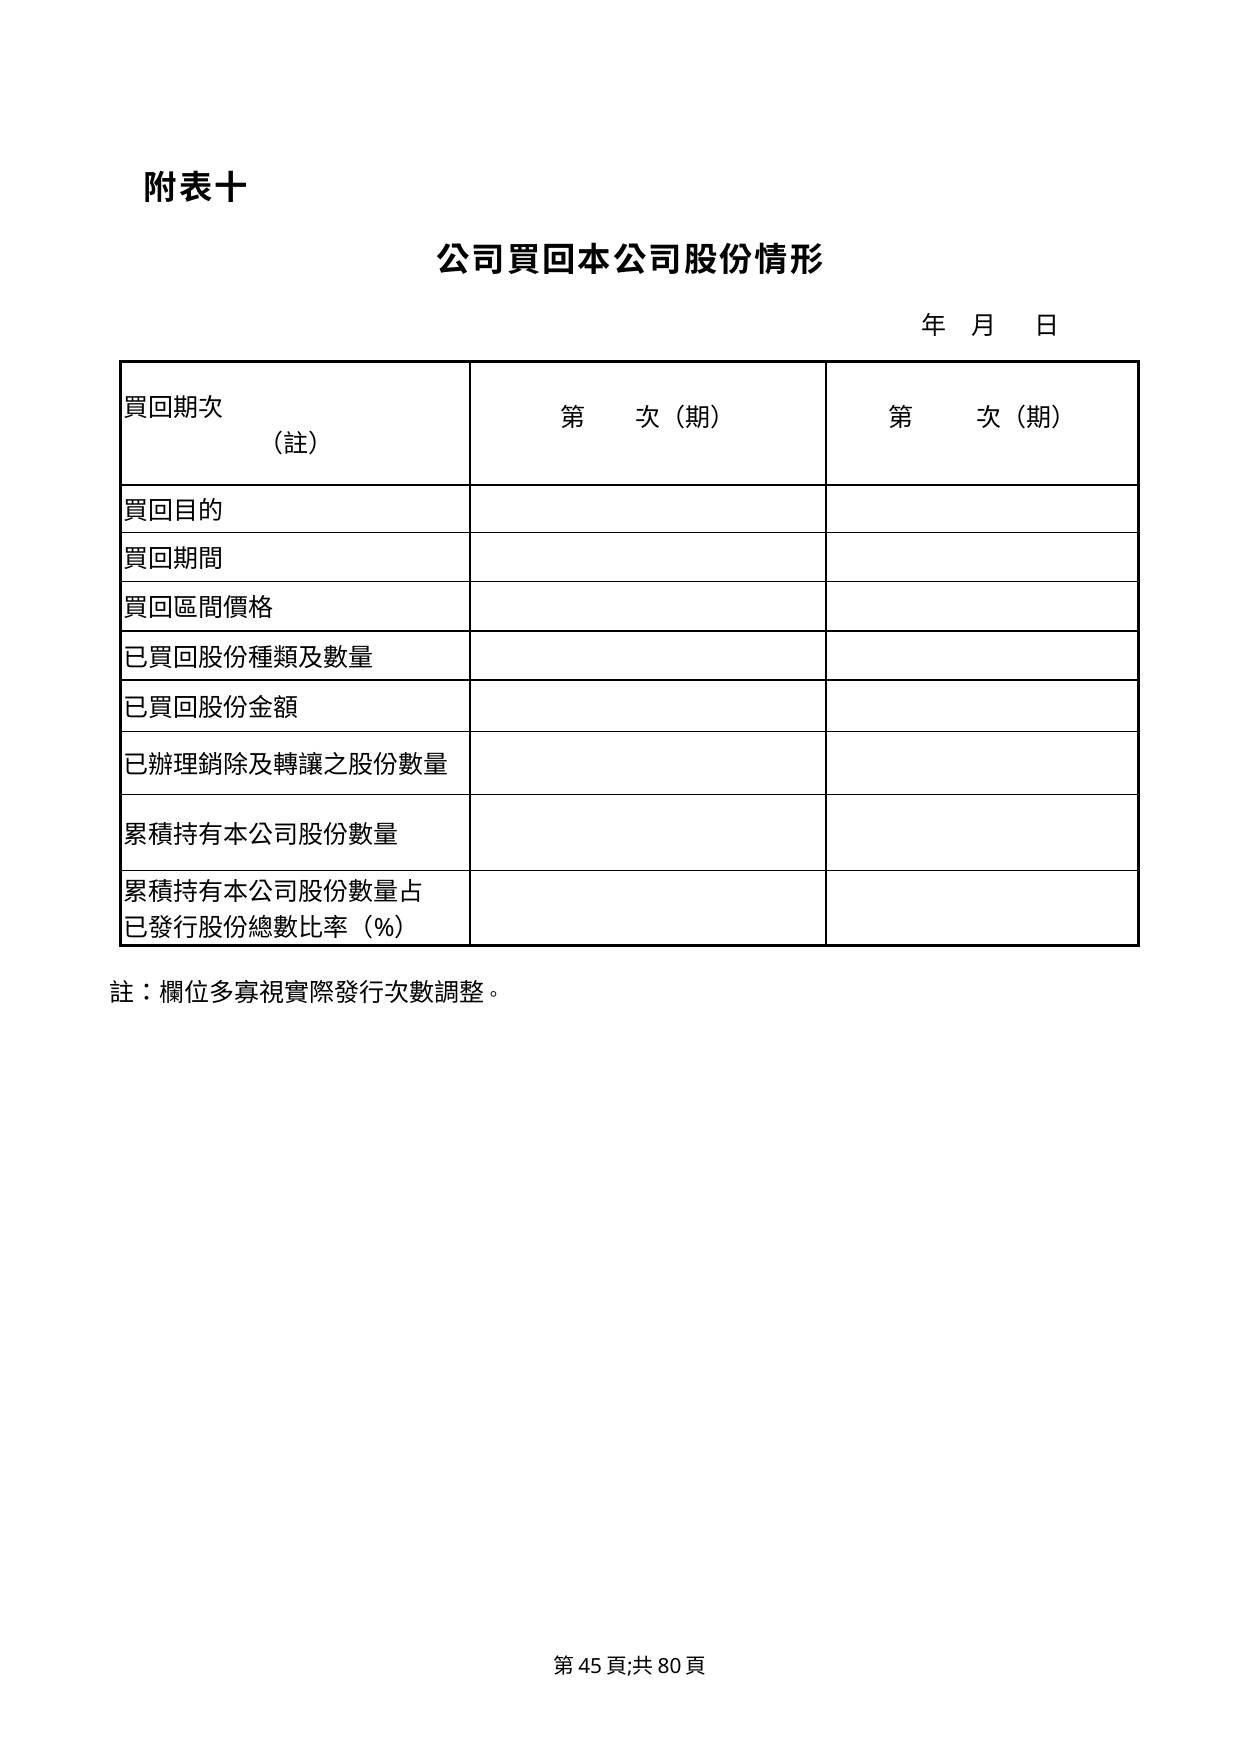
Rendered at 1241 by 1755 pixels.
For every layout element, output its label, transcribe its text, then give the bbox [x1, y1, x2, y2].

text 公司買回本公司股份情形 [131, 233, 1128, 281]
table_cell [827, 732, 1137, 793]
table_header 買回期次 （註） [122, 363, 469, 484]
table_cell 買回目的 [122, 486, 469, 532]
table_cell 累積持有本公司股份數量占 已發行股份總數比率（%） [122, 871, 469, 944]
table_cell 累積持有本公司股份數量 [122, 795, 469, 870]
table_cell 已買回股份種類及數量 [122, 632, 469, 679]
table_cell [471, 486, 825, 532]
table_cell [827, 533, 1137, 581]
table_cell 買回區間價格 [122, 582, 469, 630]
table_cell [827, 632, 1137, 679]
text 註：欄位多寡視實際發行次數調整。 [109, 972, 1128, 1009]
table_cell [827, 871, 1137, 944]
table_cell [471, 681, 825, 731]
table_cell [471, 795, 825, 870]
table_cell [471, 732, 825, 793]
text 附表十 [131, 161, 1128, 209]
table_cell [471, 582, 825, 630]
table_cell [827, 582, 1137, 630]
text 年 月 日 [631, 306, 1128, 342]
table_cell [471, 632, 825, 679]
table_header 第 次（期） [471, 363, 825, 484]
table_cell [471, 871, 825, 944]
table_cell 買回期間 [122, 533, 469, 581]
table_cell [827, 681, 1137, 731]
table_cell [827, 795, 1137, 870]
table_cell 已辦理銷除及轉讓之股份數量 [122, 732, 469, 793]
table_cell 已買回股份金額 [122, 681, 469, 731]
table_cell [471, 533, 825, 581]
table_cell [827, 486, 1137, 532]
table_header 第 次（期） [827, 363, 1137, 484]
